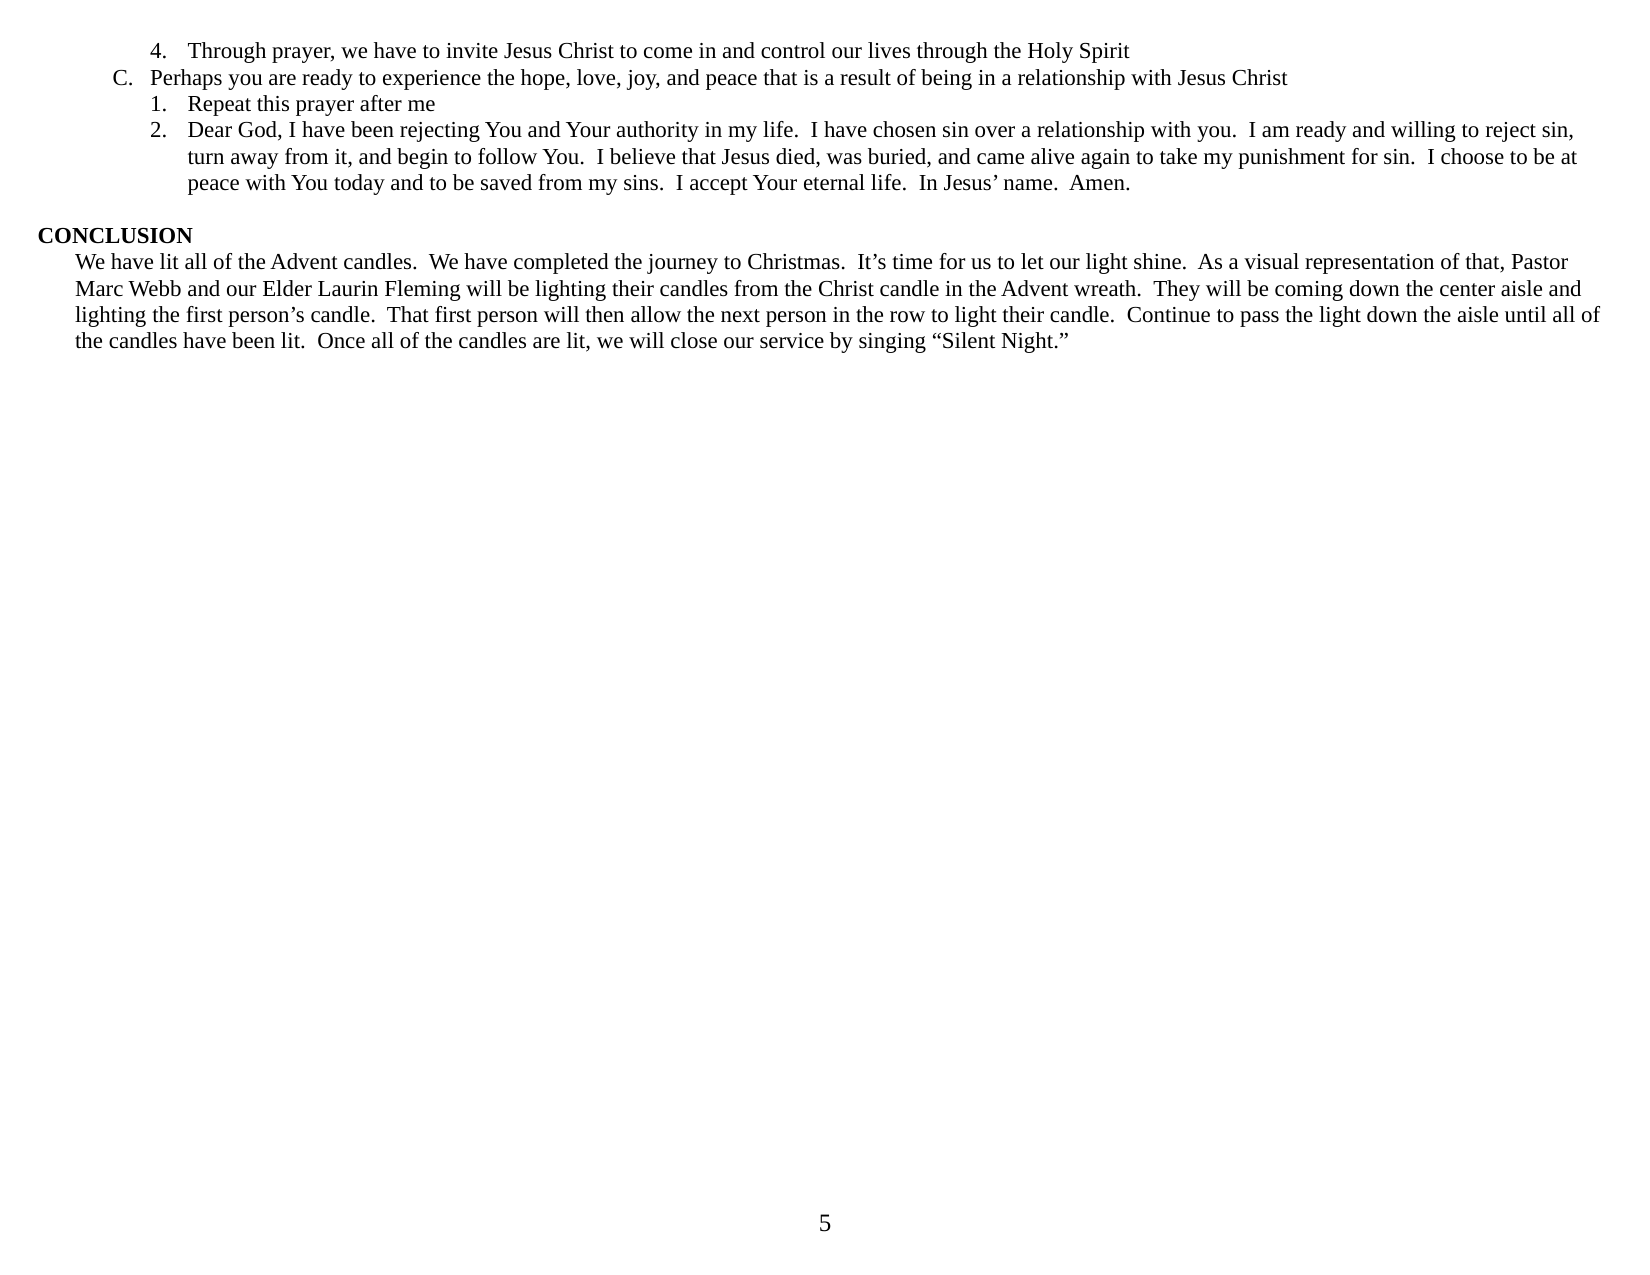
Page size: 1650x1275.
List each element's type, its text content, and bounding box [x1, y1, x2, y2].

text CONCLUSION [37, 222, 1612, 248]
text We have lit all of the Advent candles. We have completed the journey to Christmas. It’s time for us to let our light shine. As a visual representation of that, Pastor Marc Webb and our Elder Laurin Fleming will be lighting their candles from the Christ candle in the Advent wreath. They will be coming down the center aisle and lighting the first person’s candle. That first person will then allow the next person in the row to light their candle. Continue to pass the light down the aisle until all of the candles have been lit. Once all of the candles are lit, we will close our service by singing “Silent Night.” [75, 248, 1612, 354]
list Through prayer, we have to invite Jesus Christ to come in and control our lives through the Holy Spirit [150, 37, 1612, 64]
list Dear God, I have been rejecting You and Your authority in my life. I have chosen sin over a relationship with you. I am ready and willing to reject sin, turn away from it, and begin to follow You. I believe that Jesus died, was buried, and came alive again to take my punishment for sin. I choose to be at peace with You today and to be saved from my sins. I accept Your eternal life. In Jesus’ name. Amen. [150, 117, 1612, 196]
list Perhaps you are ready to experience the hope, love, joy, and peace that is a result of being in a relationship with Jesus Christ [112, 64, 1612, 90]
list Repeat this prayer after me [150, 90, 1612, 117]
